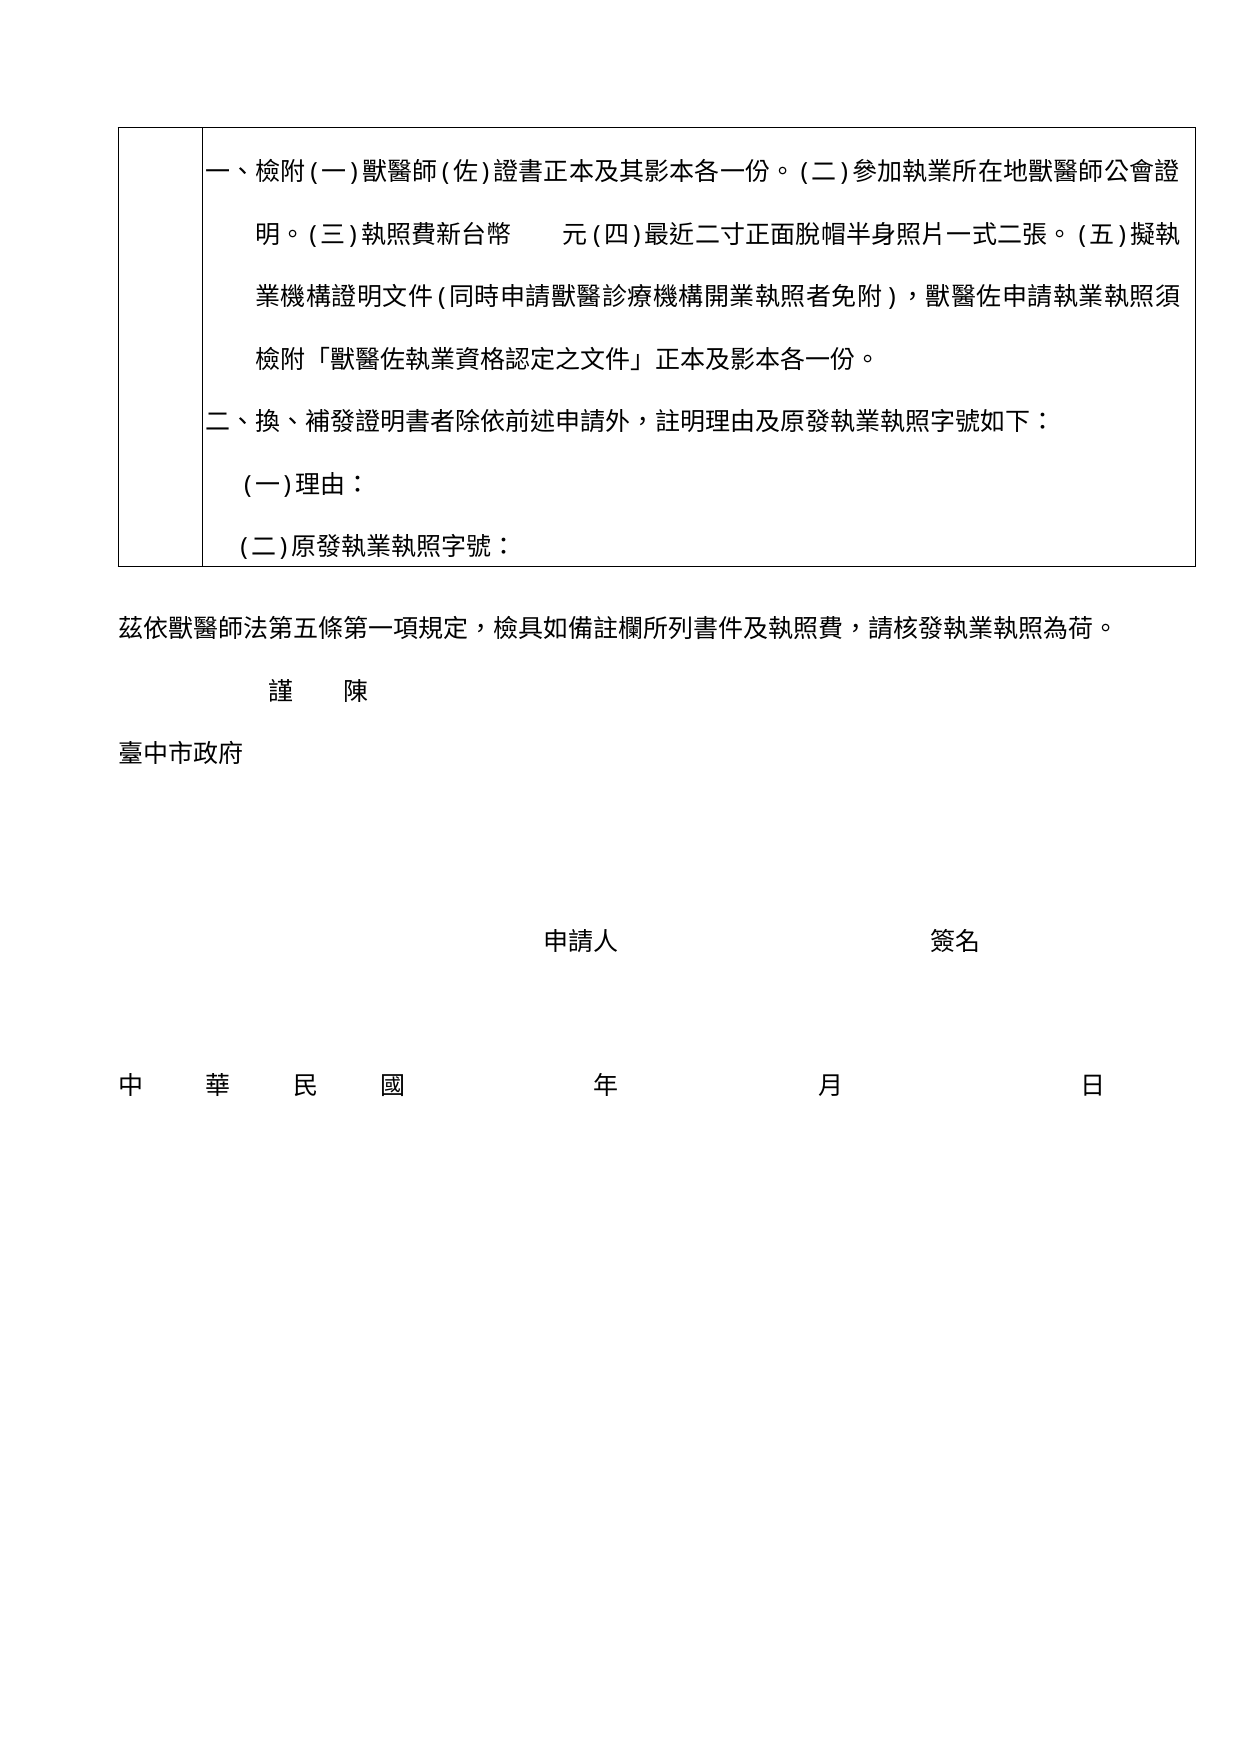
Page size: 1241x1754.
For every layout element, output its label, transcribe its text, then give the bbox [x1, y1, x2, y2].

text 中 華 民 國 年 月 日 [118, 1042, 1122, 1104]
text 茲依獸醫師法第五條第一項規定，檢具如備註欄所列書件及執照費，請核發執業執照為荷。 [118, 585, 1122, 648]
text 謹 陳 [118, 648, 1122, 710]
text 申請人 簽名 [118, 898, 1122, 960]
text 臺中市政府 [118, 710, 1122, 773]
table_cell [119, 128, 202, 566]
table_cell 一、檢附(一)獸醫師(佐)證書正本及其影本各一份。(二)參加執業所在地獸醫師公會證明。(三)執照費新台幣 元(四)最近二寸正面脫帽半身照片一式二張。(五)擬執業機構證明文件(同時申請獸醫診療機構開業執照者免附)，獸醫佐申請執業執照須檢附「獸醫佐執業資格認定之文件」正本及影本各一份。 二、換、補發證明書者除依前述申請外，註明理由及原發執業執照字號如下： (一)理由： (二)原發執業執照字號： [203, 128, 1195, 566]
